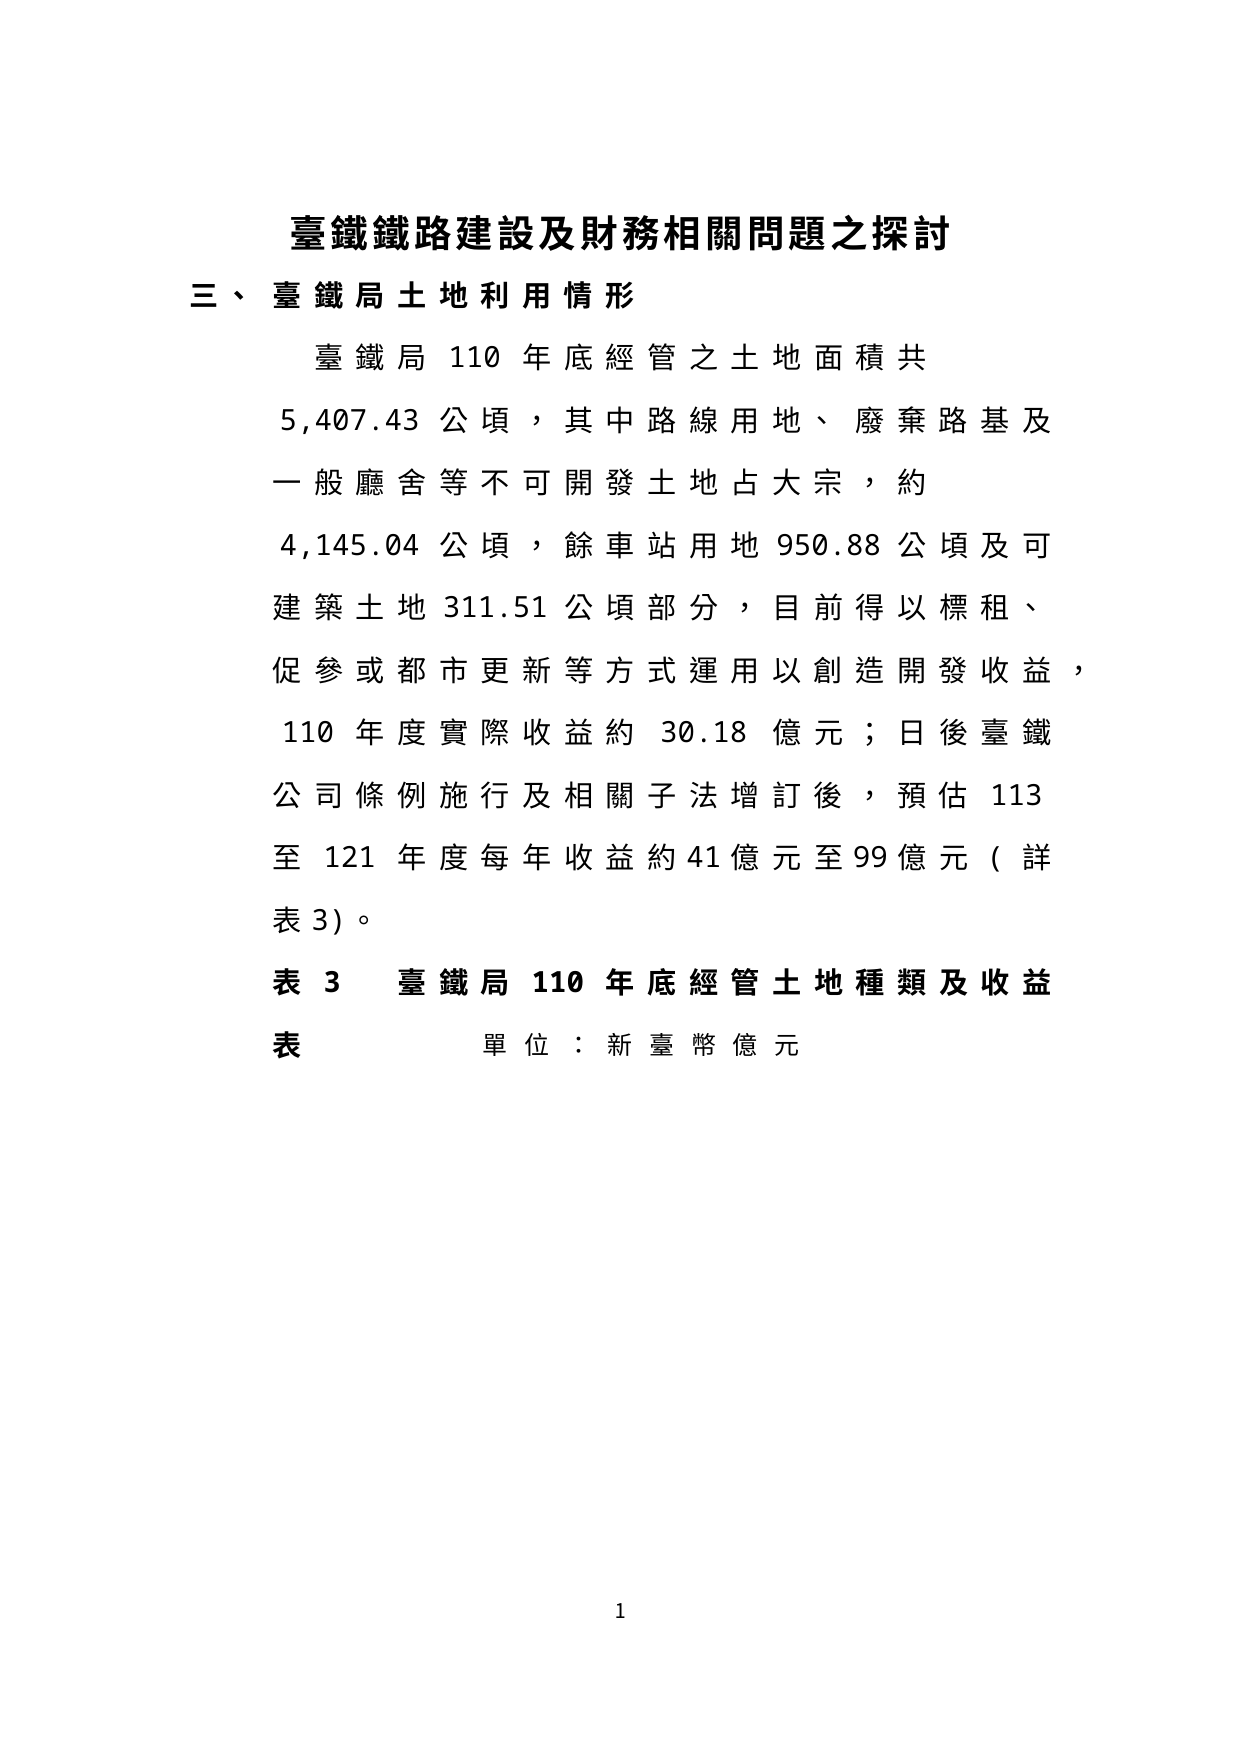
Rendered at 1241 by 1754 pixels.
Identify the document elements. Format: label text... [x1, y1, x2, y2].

text 臺鐵局110年底經管之土地面積共5,407.43公頃，其中路線用地、廢棄路基及一般廳舍等不可開發土地占大宗，約4,145.04公頃，餘車站用地950.88公頃及可建築土地311.51公頃部分，目前得以標租、促參或都市更新等方式運用以創造開發收益，110年度實際收益約30.18億元；日後臺鐵公司條例施行及相關子法增訂後，預估113至121年度每年收益約41億元至99億元(詳表3)。 [242, 314, 1058, 939]
text 三、臺鐵局土地利用情形 [183, 252, 1058, 314]
text 臺鐵鐵路建設及財務相關問題之探討 [183, 189, 1058, 252]
text 表3 臺鐵局110年底經管土地種類及收益表 單位：新臺幣億元 [241, 939, 1058, 1064]
